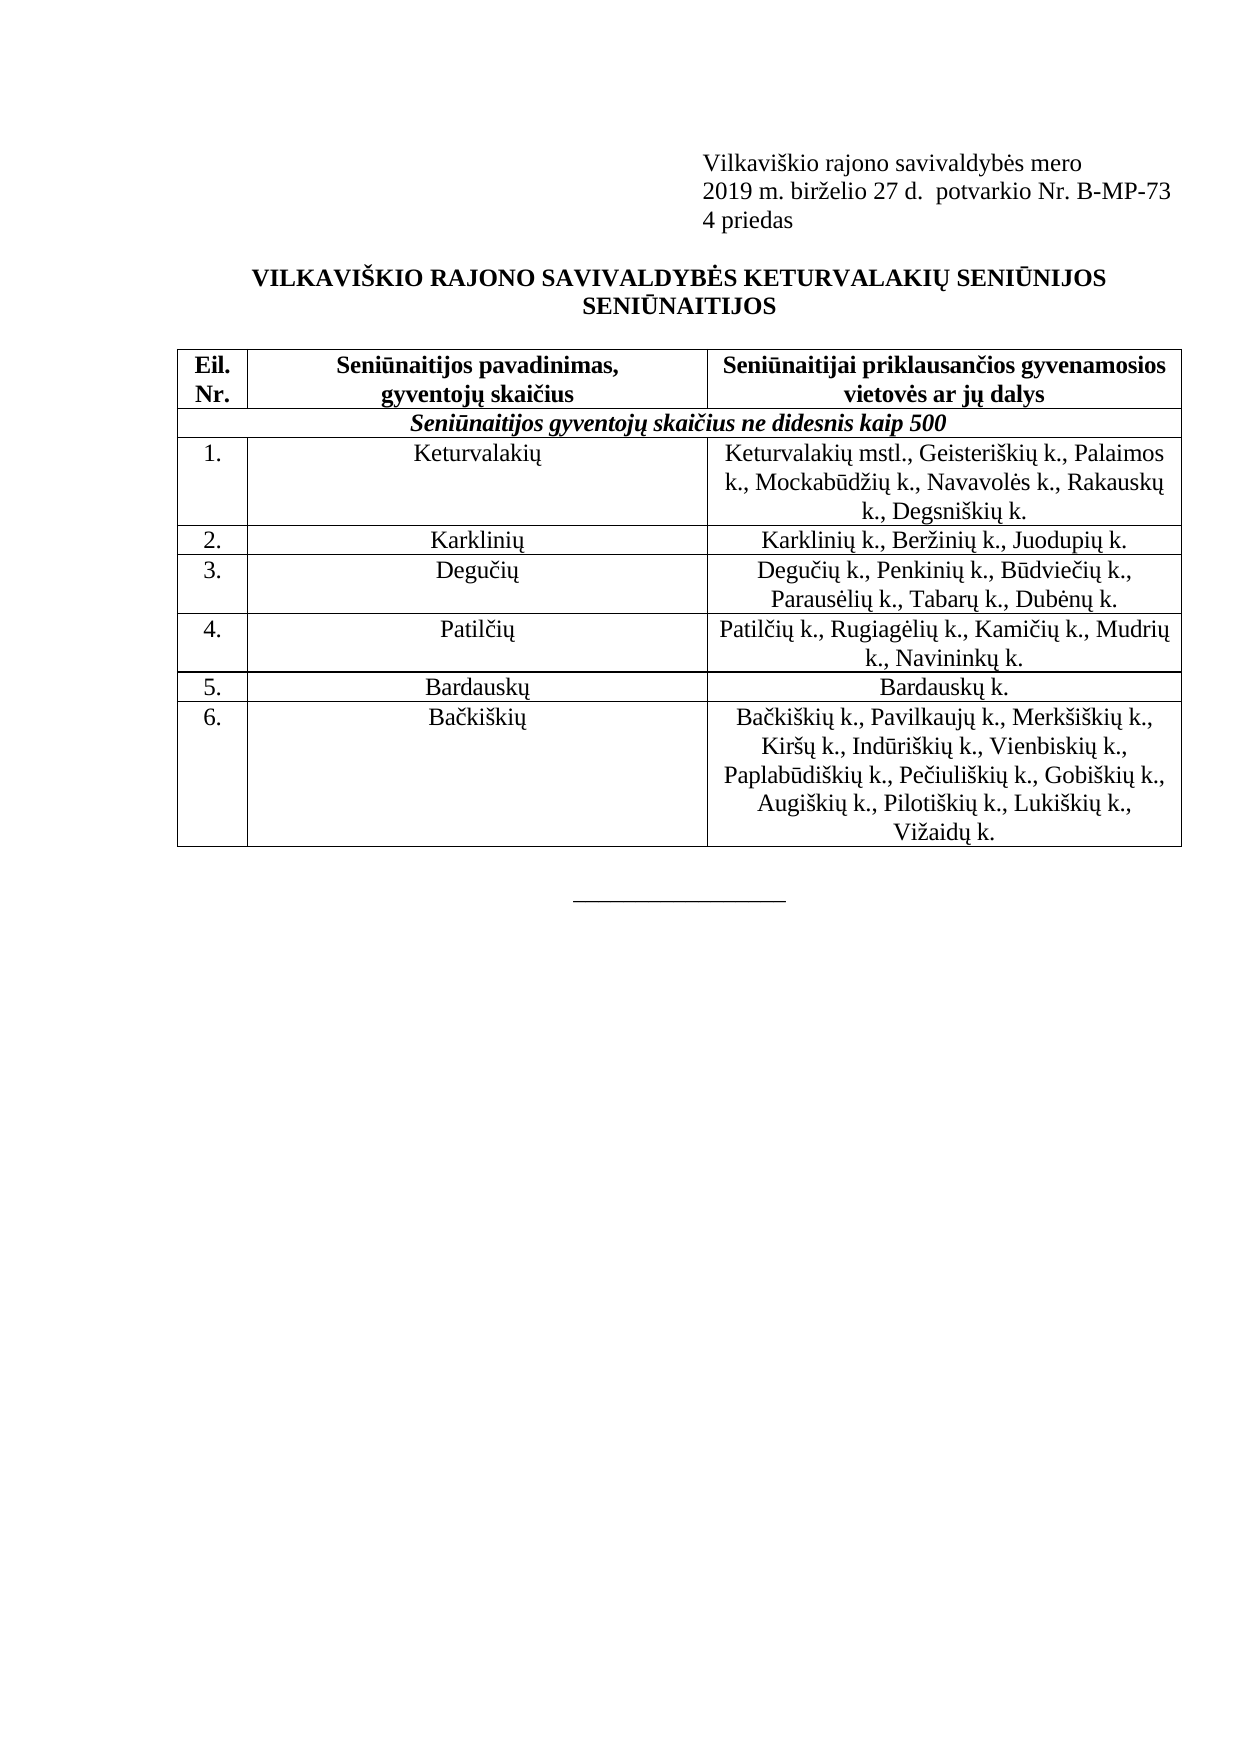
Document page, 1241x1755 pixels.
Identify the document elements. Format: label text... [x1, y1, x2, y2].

table_cell Degučių k., Penkinių k., Būdviečių k., Parausėlių k., Tabarų k., Dubėnų k. [708, 555, 1181, 613]
table_cell Bardauskų k. [708, 673, 1181, 701]
table_cell Patilčių k., Rugiagėlių k., Kamičių k., Mudrių k., Navininkų k. [708, 614, 1181, 671]
table_cell Bardauskų [248, 673, 707, 701]
table_header Seniūnaitijos pavadinimas, gyventojų skaičius [248, 350, 707, 407]
table_cell 3. [178, 555, 247, 613]
table_cell 5. [178, 673, 247, 701]
table_cell Patilčių [248, 614, 707, 671]
table_header Seniūnaitijai priklausančios gyvenamosios vietovės ar jų dalys [708, 350, 1181, 407]
table_cell 1. [178, 438, 247, 524]
table_cell Degučių [248, 555, 707, 613]
text VILKAVIŠKIO RAJONO SAVIVALDYBĖS KETURVALAKIŲ SENIŪNIJOS SENIŪNAITIJOS [177, 263, 1181, 320]
table_cell Bačkiškių k., Pavilkaujų k., Merkšiškių k., Kiršų k., Indūriškių k., Vienbiskių k., Paplabūdiškių k., Pečiuliškių k., Gobiškių k., Augiškių k., Pilotiškių k., Lukiškių k., Vižaidų k. [708, 702, 1181, 846]
text 2019 m. birželio 27 d. potvarkio Nr. B-MP-73 [702, 176, 1181, 205]
table_cell Keturvalakių mstl., Geisteriškių k., Palaimos k., Mockabūdžių k., Navavolės k., Rakauskų k., Degsniškių k. [708, 438, 1181, 524]
text 4 priedas [702, 205, 1181, 234]
text _________________ [177, 876, 1181, 904]
table_cell Karklinių [248, 526, 707, 554]
table_cell 4. [178, 614, 247, 671]
table_cell Keturvalakių [248, 438, 707, 524]
table_cell Seniūnaitijos gyventojų skaičius ne didesnis kaip 500 [178, 409, 1181, 437]
table_cell 2. [178, 526, 247, 554]
table_cell Bačkiškių [248, 702, 707, 846]
table_cell Karklinių k., Beržinių k., Juodupių k. [708, 526, 1181, 554]
table_cell 6. [178, 702, 247, 846]
text Vilkaviškio rajono savivaldybės mero [702, 148, 1181, 176]
table_header Eil. Nr. [178, 350, 247, 407]
